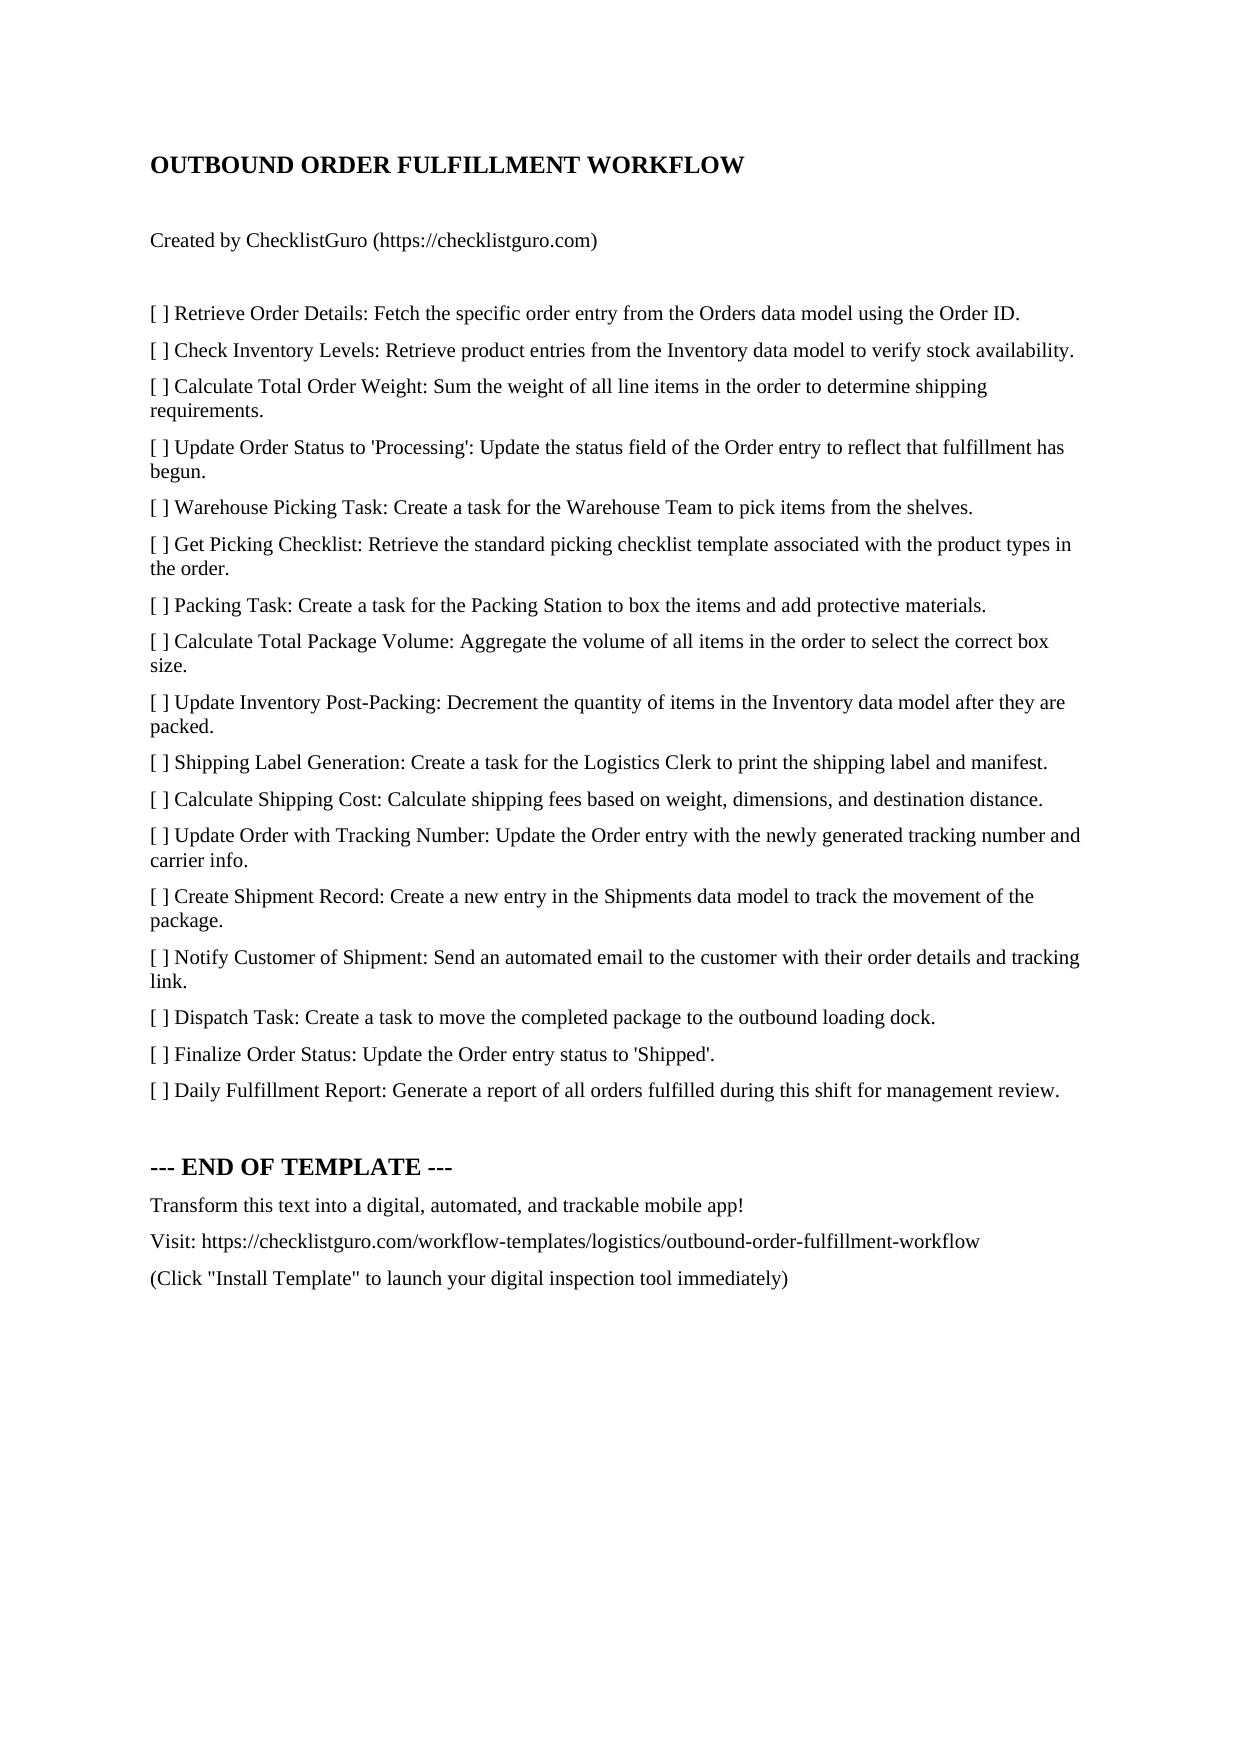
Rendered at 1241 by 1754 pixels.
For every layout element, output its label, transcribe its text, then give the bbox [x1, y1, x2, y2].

text [ ] Update Inventory Post-Packing: Decrement the quantity of items in the Inventory data model after they are packed. [150, 690, 1090, 738]
text (Click "Install Template" to launch your digital inspection tool immediately) [150, 1266, 1090, 1290]
text [ ] Calculate Shipping Cost: Calculate shipping fees based on weight, dimensions, and destination distance. [150, 787, 1090, 811]
text [ ] Create Shipment Record: Create a new entry in the Shipments data model to track the movement of the package. [150, 884, 1090, 932]
text Created by ChecklistGuro (https://checklistguro.com) [150, 228, 1090, 252]
text [ ] Daily Fulfillment Report: Generate a report of all orders fulfilled during this shift for management review. [150, 1078, 1090, 1102]
text [ ] Calculate Total Order Weight: Sum the weight of all line items in the order to determine shipping requirements. [150, 374, 1090, 422]
text [ ] Update Order Status to 'Processing': Update the status field of the Order entry to reflect that fulfillment has begun. [150, 435, 1090, 483]
text [ ] Finalize Order Status: Update the Order entry status to 'Shipped'. [150, 1042, 1090, 1066]
text [ ] Shipping Label Generation: Create a task for the Logistics Clerk to print the shipping label and manifest. [150, 750, 1090, 774]
text Visit: https://checklistguro.com/workflow-templates/logistics/outbound-order-fulfillment-workflow [150, 1229, 1090, 1253]
text [ ] Update Order with Tracking Number: Update the Order entry with the newly generated tracking number and carrier info. [150, 823, 1090, 872]
text [ ] Notify Customer of Shipment: Send an automated email to the customer with their order details and tracking link. [150, 945, 1090, 993]
text [ ] Calculate Total Package Volume: Aggregate the volume of all items in the order to select the correct box size. [150, 629, 1090, 677]
text [ ] Warehouse Picking Task: Create a task for the Warehouse Team to pick items from the shelves. [150, 495, 1090, 519]
text OUTBOUND ORDER FULFILLMENT WORKFLOW [150, 150, 1090, 179]
text [ ] Packing Task: Create a task for the Packing Station to box the items and add protective materials. [150, 592, 1090, 617]
text [ ] Dispatch Task: Create a task to move the completed package to the outbound loading dock. [150, 1005, 1090, 1029]
text [ ] Retrieve Order Details: Fetch the specific order entry from the Orders data model using the Order ID. [150, 301, 1090, 325]
text --- END OF TEMPLATE --- [150, 1152, 1090, 1180]
text [ ] Get Picking Checklist: Retrieve the standard picking checklist template associated with the product types in the order. [150, 532, 1090, 580]
text [ ] Check Inventory Levels: Retrieve product entries from the Inventory data model to verify stock availability. [150, 337, 1090, 362]
text Transform this text into a digital, automated, and trackable mobile app! [150, 1193, 1090, 1217]
